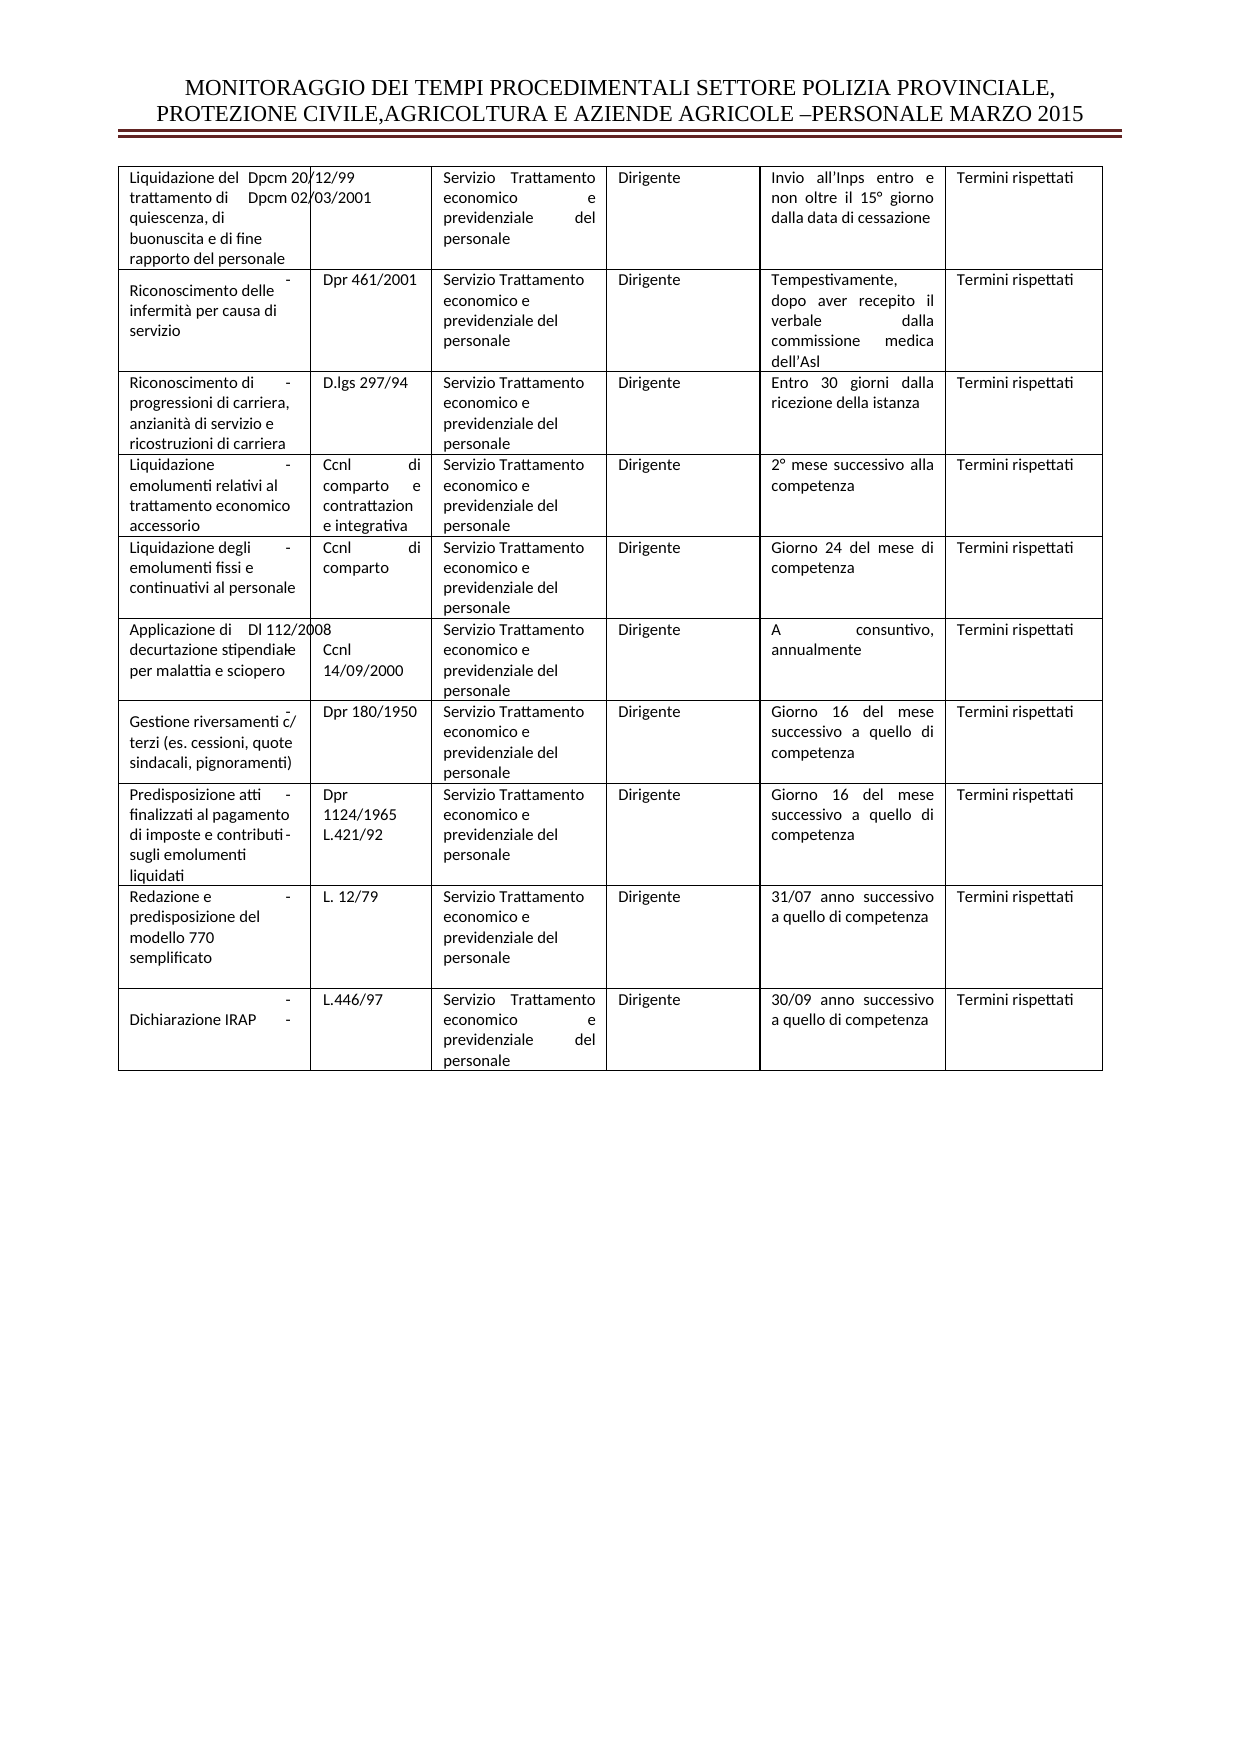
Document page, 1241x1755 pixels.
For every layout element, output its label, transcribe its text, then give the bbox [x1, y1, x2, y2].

table_cell Dirigente [607, 784, 759, 885]
table_cell Servizio Trattamento economico e previdenziale del personale [432, 455, 606, 536]
table_cell Giorno 24 del mese di competenza [761, 537, 945, 618]
table_cell Servizio Trattamento economico e previdenziale del personale [432, 701, 606, 783]
table_cell Termini rispettati [946, 455, 1102, 536]
table_cell Servizio Trattamento economico e previdenziale del personale [432, 372, 606, 453]
table_cell Dirigente [607, 537, 759, 618]
table_cell Liquidazione emolumenti relativi al trattamento economico accessorio [119, 455, 310, 536]
table_cell Dirigente [607, 270, 759, 371]
table_cell Ccnl di comparto e contrattazione integrativa [311, 455, 431, 536]
table_cell Dl 112/2008 Ccnl 14/09/2000 [311, 619, 431, 700]
table_cell Tempestivamente, dopo aver recepito il verbale dalla commissione medica dell’Asl [761, 270, 945, 371]
table_cell Dirigente [607, 886, 759, 988]
table_cell Servizio Trattamento economico e previdenziale del personale [432, 886, 606, 988]
table_cell Termini rispettati [946, 537, 1102, 618]
table_cell Dirigente [607, 619, 759, 700]
table_cell Applicazione di decurtazione stipendiale per malattia e sciopero [119, 619, 310, 700]
table_cell Termini rispettati [946, 372, 1102, 453]
table_cell Redazione e predisposizione del modello 770 semplificato [119, 886, 310, 988]
table_cell Servizio Trattamento economico e previdenziale del personale [432, 784, 606, 885]
table_cell Entro 30 giorni dalla ricezione della istanza [761, 372, 945, 453]
table_cell Liquidazione del trattamento di quiescenza, di buonuscita e di fine rapporto del personale [119, 167, 310, 269]
table_cell Termini rispettati [946, 167, 1102, 269]
table_cell Servizio Trattamento economico e previdenziale del personale [432, 537, 606, 618]
table_cell Servizio Trattamento economico e previdenziale del personale [432, 989, 606, 1070]
table_cell Dpr 180/1950 [311, 701, 431, 783]
table_cell D.lgs 297/94 [311, 372, 431, 453]
table_cell Dpr 1124/1965 L.421/92 [311, 784, 431, 885]
table_cell Dpcm 20/12/99 Dpcm 02/03/2001 [311, 167, 431, 269]
table_cell Giorno 16 del mese successivo a quello di competenza [761, 701, 945, 783]
table_cell Dirigente [607, 989, 759, 1070]
table_cell Termini rispettati [946, 270, 1102, 371]
table_cell Termini rispettati [946, 886, 1102, 988]
table_cell 2° mese successivo alla competenza [761, 455, 945, 536]
table_cell 30/09 anno successivo a quello di competenza [761, 989, 945, 1070]
table_cell Termini rispettati [946, 619, 1102, 700]
table_cell Dirigente [607, 372, 759, 453]
table_cell Riconoscimento delle infermità per causa di servizio [119, 270, 310, 371]
table_cell L. 12/79 [311, 886, 431, 988]
table_cell Servizio Trattamento economico e previdenziale del personale [432, 270, 606, 371]
table_cell Liquidazione degli emolumenti fissi e continuativi al personale [119, 537, 310, 618]
table_cell Invio all’Inps entro e non oltre il 15° giorno dalla data di cessazione [761, 167, 945, 269]
table_cell Termini rispettati [946, 989, 1102, 1070]
table_cell Dpr 461/2001 [311, 270, 431, 371]
table_cell L.446/97 [311, 989, 431, 1070]
table_cell Giorno 16 del mese successivo a quello di competenza [761, 784, 945, 885]
table_cell Ccnl di comparto [311, 537, 431, 618]
table_cell 31/07 anno successivo a quello di competenza [761, 886, 945, 988]
table_cell Servizio Trattamento economico e previdenziale del personale [432, 167, 606, 269]
table_cell Dirigente [607, 455, 759, 536]
table_cell Termini rispettati [946, 701, 1102, 783]
table_cell Termini rispettati [946, 784, 1102, 885]
table_cell Gestione riversamenti c/ terzi (es. cessioni, quote sindacali, pignoramenti) [119, 701, 310, 783]
table_cell Dirigente [607, 167, 759, 269]
table_cell Riconoscimento di progressioni di carriera, anzianità di servizio e ricostruzioni di carriera [119, 372, 310, 453]
table_cell Predisposizione atti finalizzati al pagamento di imposte e contributi sugli emolumenti liquidati [119, 784, 310, 885]
table_cell Servizio Trattamento economico e previdenziale del personale [432, 619, 606, 700]
table_cell A consuntivo, annualmente [761, 619, 945, 700]
table_cell Dirigente [607, 701, 759, 783]
table_cell Dichiarazione IRAP [119, 989, 310, 1070]
